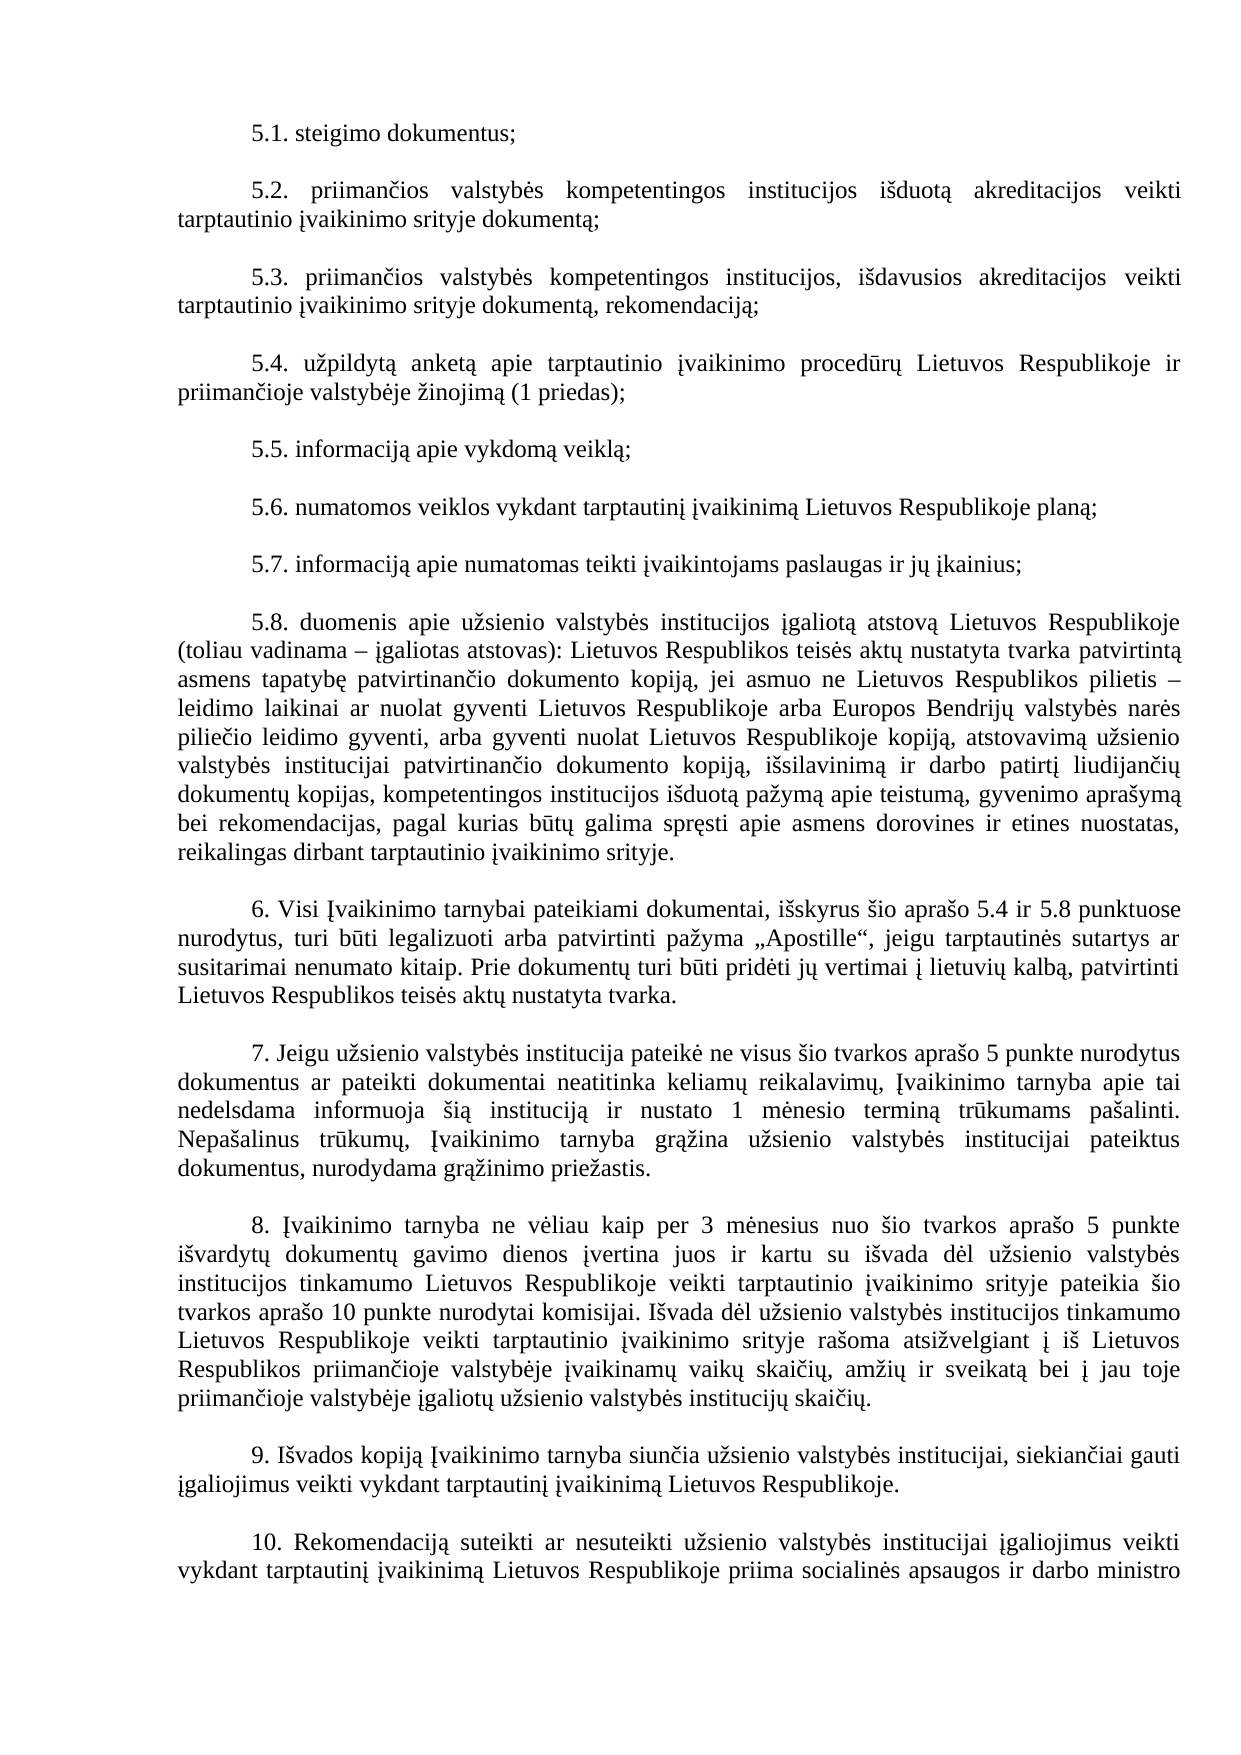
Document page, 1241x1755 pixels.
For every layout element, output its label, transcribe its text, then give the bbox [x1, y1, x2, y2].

text 5.8. duomenis apie užsienio valstybės institucijos įgaliotą atstovą Lietuvos Respublikoje (toliau vadinama – įgaliotas atstovas): Lietuvos Respublikos teisės aktų nustatyta tvarka patvirtintą asmens tapatybę patvirtinančio dokumento kopiją, jei asmuo ne Lietuvos Respublikos pilietis – leidimo laikinai ar nuolat gyventi Lietuvos Respublikoje arba Europos Bendrijų valstybės narės piliečio leidimo gyventi, arba gyventi nuolat Lietuvos Respublikoje kopiją, atstovavimą užsienio valstybės institucijai patvirtinančio dokumento kopiją, išsilavinimą ir darbo patirtį liudijančių dokumentų kopijas, kompetentingos institucijos išduotą pažymą apie teistumą, gyvenimo aprašymą bei rekomendacijas, pagal kurias būtų galima spręsti apie asmens dorovines ir etines nuostatas, reikalingas dirbant tarptautinio įvaikinimo srityje. [177, 607, 1181, 866]
text 5.2. priimančios valstybės kompetentingos institucijos išduotą akreditacijos veikti tarptautinio įvaikinimo srityje dokumentą; [177, 176, 1181, 233]
text 5.1. steigimo dokumentus; [177, 118, 1181, 147]
text 7. Jeigu užsienio valstybės institucija pateikė ne visus šio tvarkos aprašo 5 punkte nurodytus dokumentus ar pateikti dokumentai neatitinka keliamų reikalavimų, Įvaikinimo tarnyba apie tai nedelsdama informuoja šią instituciją ir nustato 1 mėnesio terminą trūkumams pašalinti. Nepašalinus trūkumų, Įvaikinimo tarnyba grąžina užsienio valstybės institucijai pateiktus dokumentus, nurodydama grąžinimo priežastis. [177, 1038, 1181, 1182]
text 9. Išvados kopiją Įvaikinimo tarnyba siunčia užsienio valstybės institucijai, siekiančiai gauti įgaliojimus veikti vykdant tarptautinį įvaikinimą Lietuvos Respublikoje. [177, 1441, 1181, 1498]
text 5.6. numatomos veiklos vykdant tarptautinį įvaikinimą Lietuvos Respublikoje planą; [177, 492, 1181, 521]
text 10. Rekomendaciją suteikti ar nesuteikti užsienio valstybės institucijai įgaliojimus veikti vykdant tarptautinį įvaikinimą Lietuvos Respublikoje priima socialinės apsaugos ir darbo ministro [177, 1527, 1181, 1584]
text 5.3. priimančios valstybės kompetentingos institucijos, išdavusios akreditacijos veikti tarptautinio įvaikinimo srityje dokumentą, rekomendaciją; [177, 262, 1181, 319]
text 8. Įvaikinimo tarnyba ne vėliau kaip per 3 mėnesius nuo šio tvarkos aprašo 5 punkte išvardytų dokumentų gavimo dienos įvertina juos ir kartu su išvada dėl užsienio valstybės institucijos tinkamumo Lietuvos Respublikoje veikti tarptautinio įvaikinimo srityje pateikia šio tvarkos aprašo 10 punkte nurodytai komisijai. Išvada dėl užsienio valstybės institucijos tinkamumo Lietuvos Respublikoje veikti tarptautinio įvaikinimo srityje rašoma atsižvelgiant į iš Lietuvos Respublikos priimančioje valstybėje įvaikinamų vaikų skaičių, amžių ir sveikatą bei į jau toje priimančioje valstybėje įgaliotų užsienio valstybės institucijų skaičių. [177, 1211, 1181, 1412]
text 6. Visi Įvaikinimo tarnybai pateikiami dokumentai, išskyrus šio aprašo 5.4 ir 5.8 punktuose nurodytus, turi būti legalizuoti arba patvirtinti pažyma „Apostille“, jeigu tarptautinės sutartys ar susitarimai nenumato kitaip. Prie dokumentų turi būti pridėti jų vertimai į lietuvių kalbą, patvirtinti Lietuvos Respublikos teisės aktų nustatyta tvarka. [177, 894, 1181, 1009]
text 5.5. informaciją apie vykdomą veiklą; [177, 434, 1181, 463]
text 5.7. informaciją apie numatomas teikti įvaikintojams paslaugas ir jų įkainius; [177, 549, 1181, 578]
text 5.4. užpildytą anketą apie tarptautinio įvaikinimo procedūrų Lietuvos Respublikoje ir priimančioje valstybėje žinojimą (1 priedas); [177, 348, 1181, 406]
